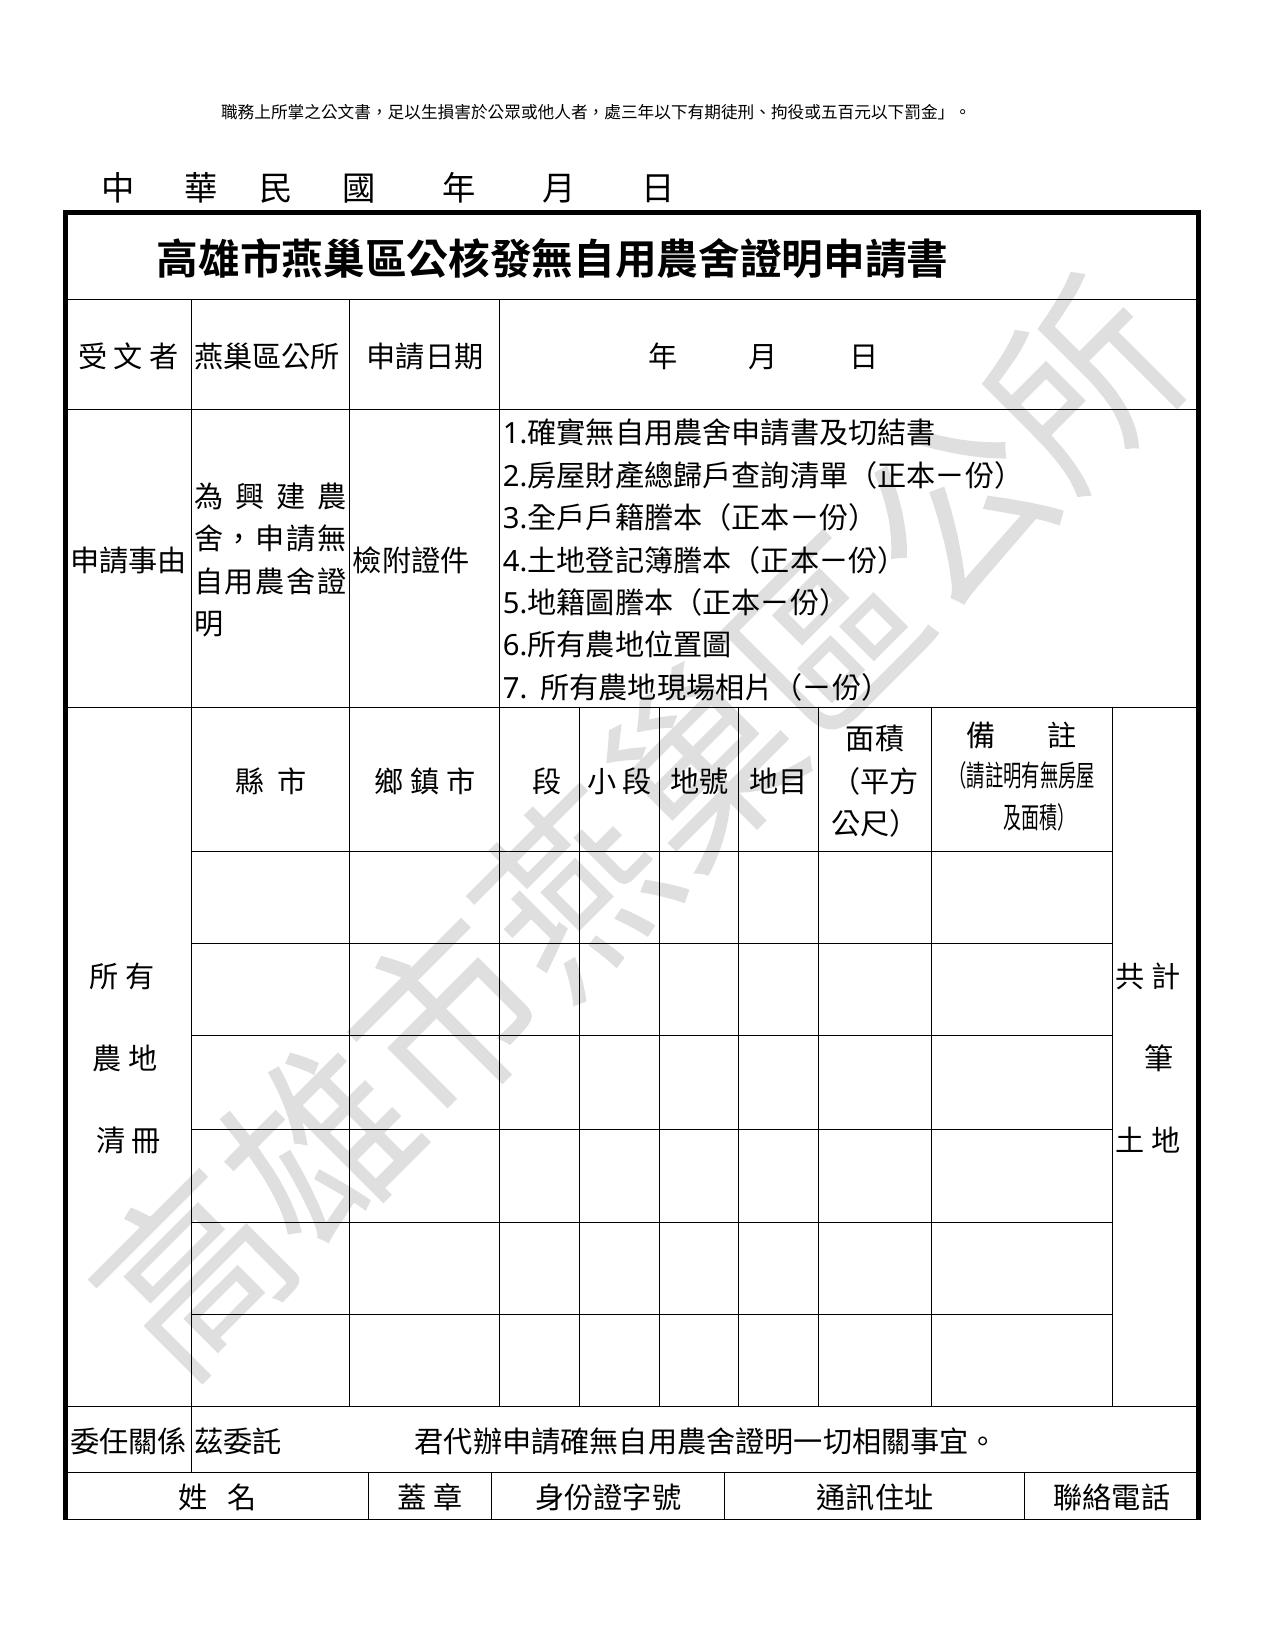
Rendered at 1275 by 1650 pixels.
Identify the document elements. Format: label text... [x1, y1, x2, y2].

table_cell [739, 1315, 818, 1406]
table_cell [350, 1130, 365, 1148]
table_cell 年 月 日 [500, 300, 1110, 409]
table_cell 地號 [660, 708, 691, 725]
table_cell 蓋 章 [369, 1473, 491, 1519]
table_cell 地號 [679, 814, 716, 851]
table_header 高雄市燕巢區公核發無自用農舍證明申請書 [68, 215, 1196, 299]
table_cell 地號 [720, 805, 738, 851]
table_cell [350, 944, 433, 1027]
table_cell 地號 [722, 757, 738, 781]
table_cell [518, 852, 547, 872]
table_cell [350, 1036, 499, 1129]
table_cell [335, 1116, 349, 1129]
table_cell 地號 [660, 746, 682, 778]
table_cell [932, 852, 1112, 943]
table_cell [932, 1130, 1112, 1222]
table_cell [350, 1223, 499, 1314]
table_cell [304, 1089, 338, 1123]
table_cell [660, 1223, 738, 1314]
table_cell 通訊住址 [725, 1473, 1024, 1519]
table_cell [580, 944, 659, 1035]
table_cell 縣 市 [192, 708, 349, 851]
table_cell [580, 1315, 659, 1406]
table_cell [819, 1223, 931, 1314]
table_cell [1056, 300, 1196, 409]
table_cell [739, 852, 818, 943]
table_cell 面積（平方公尺） [819, 708, 931, 851]
table_cell [192, 1223, 207, 1246]
table_cell 小 段 [580, 708, 659, 851]
table_cell [932, 1036, 1112, 1129]
table_cell [192, 1315, 349, 1406]
table_cell [739, 1036, 818, 1129]
table_cell [192, 1223, 349, 1314]
table_cell [580, 881, 596, 913]
table_cell [500, 1315, 579, 1406]
table_cell [739, 1130, 818, 1222]
table_cell 地號 [683, 708, 721, 745]
table_cell 檢附證件 [350, 410, 499, 707]
table_cell 所 有 農 地 清 冊 [68, 708, 191, 1406]
table_cell [500, 852, 579, 943]
table_cell 段 [500, 708, 579, 851]
table_cell 地號 [685, 778, 689, 791]
table_cell [447, 978, 499, 1035]
table_cell 申請日期 [350, 300, 499, 409]
table_cell [660, 1315, 738, 1406]
table_cell [819, 1036, 931, 1129]
table_cell 地號 [660, 784, 718, 851]
table_cell [192, 1036, 349, 1129]
table_cell [475, 1036, 499, 1060]
table_cell [419, 944, 499, 998]
table_cell [350, 1118, 361, 1129]
table_cell [580, 852, 659, 943]
table_cell [201, 1315, 226, 1329]
table_cell 共 計 筆 土 地 [1113, 708, 1196, 1406]
table_cell 地號 [660, 728, 671, 739]
table_cell [359, 1143, 393, 1177]
table_cell [580, 1036, 659, 1129]
table_cell 受 文 者 [68, 300, 191, 409]
table_cell [421, 1019, 452, 1035]
table_cell [932, 1223, 1112, 1314]
table_cell [192, 852, 349, 943]
table_cell 委任關係 [68, 1407, 191, 1472]
table_cell [192, 1130, 284, 1222]
table_cell [739, 944, 818, 1035]
table_cell 地號 [664, 773, 683, 802]
table_cell 燕巢區公所 [192, 300, 349, 409]
table_cell [739, 1223, 818, 1314]
table_cell [500, 1036, 579, 1129]
table_cell 地號 [702, 726, 738, 764]
table_cell [660, 1036, 738, 1129]
table_cell [343, 1212, 349, 1222]
table_cell [500, 944, 579, 1035]
table_cell [819, 1130, 931, 1222]
table_cell 1.確實無自用農舍申請書及切結書 2.房屋財產總歸戶查詢清單（正本ㄧ份） 3.全戶戶籍謄本（正本ㄧ份） 4.土地登記簿謄本（正本ㄧ份） 5.地籍圖謄本（正本ㄧ份） 6.所有農地位置圖 所有農地現場相片（ㄧ份） [500, 410, 1196, 707]
table_cell [259, 1130, 349, 1222]
table_cell [660, 1130, 738, 1222]
table_cell 地號 [685, 765, 701, 780]
table_cell [192, 944, 349, 1035]
table_cell [660, 852, 738, 943]
table_cell 姓 名 [68, 1473, 368, 1519]
table_cell [500, 1000, 516, 1034]
table_cell [350, 852, 499, 943]
text 中 華 民 國 年 月 日 [71, 162, 1204, 210]
table_cell 茲委託 君代辦申請確無自用農舍證明一切相關事宜。 [192, 1407, 1196, 1472]
text 職務上所掌之公文書，足以生損害於公眾或他人者，處三年以下有期徒刑、拘役或五百元以下罰金」。 [221, 99, 1204, 123]
table_cell 鄉 鎮 市 [350, 708, 499, 851]
table_cell [819, 1315, 931, 1406]
table_cell [350, 1315, 499, 1406]
table_cell [932, 944, 1112, 1035]
table_cell [819, 852, 931, 943]
table_cell [500, 1130, 579, 1222]
table_cell [192, 1223, 245, 1276]
table_cell [331, 1130, 349, 1150]
table_cell [580, 1223, 659, 1314]
table_cell 申請事由 [68, 410, 191, 707]
table_cell 聯絡電話 [1025, 1473, 1196, 1519]
table_cell 為興建農舍，申請無自用農舍證明 [192, 410, 349, 707]
table_cell [932, 1315, 1112, 1406]
table_cell [365, 991, 426, 1035]
table_cell [580, 1130, 659, 1222]
table_cell [205, 1282, 248, 1314]
table_cell [660, 944, 738, 1035]
table_cell [606, 852, 643, 870]
table_cell 身份證字號 [492, 1473, 724, 1519]
table_cell 備 註 （請註明有無房屋 及面積） [932, 708, 1112, 851]
table_cell [558, 875, 579, 913]
table_cell [819, 944, 931, 1035]
table_cell 地目 [739, 708, 818, 851]
table_cell [500, 1223, 579, 1314]
table_cell [350, 1130, 499, 1222]
